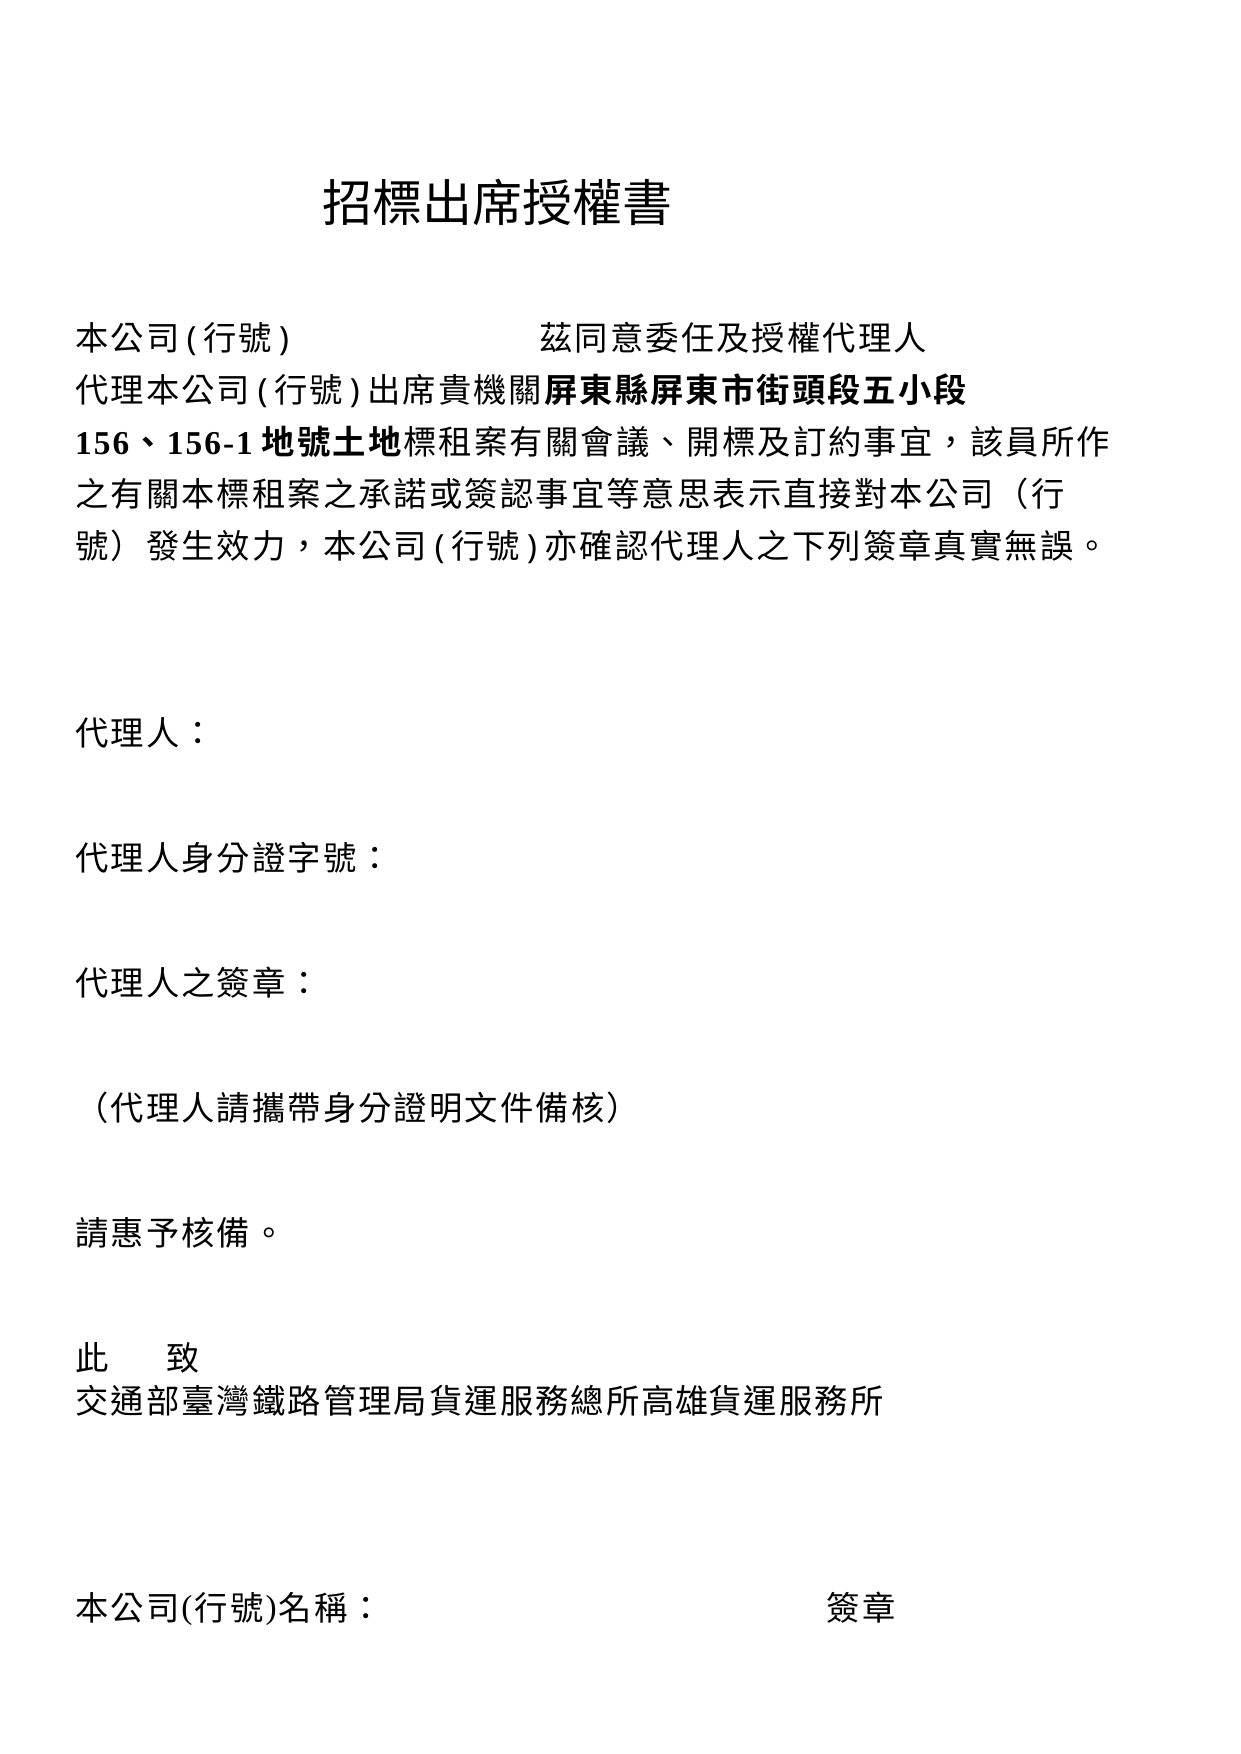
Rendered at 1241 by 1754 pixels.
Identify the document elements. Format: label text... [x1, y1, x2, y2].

text 請惠予核備。 [75, 1189, 1000, 1252]
text （代理人請攜帶身分證明文件備核） [75, 1064, 1051, 1127]
text 代理人之簽章： [75, 939, 1051, 1002]
text 此 致 [75, 1314, 1000, 1377]
text 代理人身分證字號： [75, 814, 1051, 877]
text 代理人： [75, 689, 1051, 752]
text 招標出席授權書 [262, 127, 937, 252]
text 本公司(行號)名稱： 簽章 [75, 1564, 1000, 1627]
text 本公司(行號) 茲同意委任及授權代理人 代理本公司(行號)出席貴機關屏東縣屏東市街頭段五小段156、156-1地號土地標租案有關會議、開標及訂約事宜，該員所作之有關本標租案之承諾或簽認事宜等意思表示直接對本公司（行號）發生效力，本公司(行號)亦確認代理人之下列簽章真實無誤。 [75, 309, 1121, 569]
text 交通部臺灣鐵路管理局貨運服務總所高雄貨運服務所 [75, 1377, 1073, 1423]
